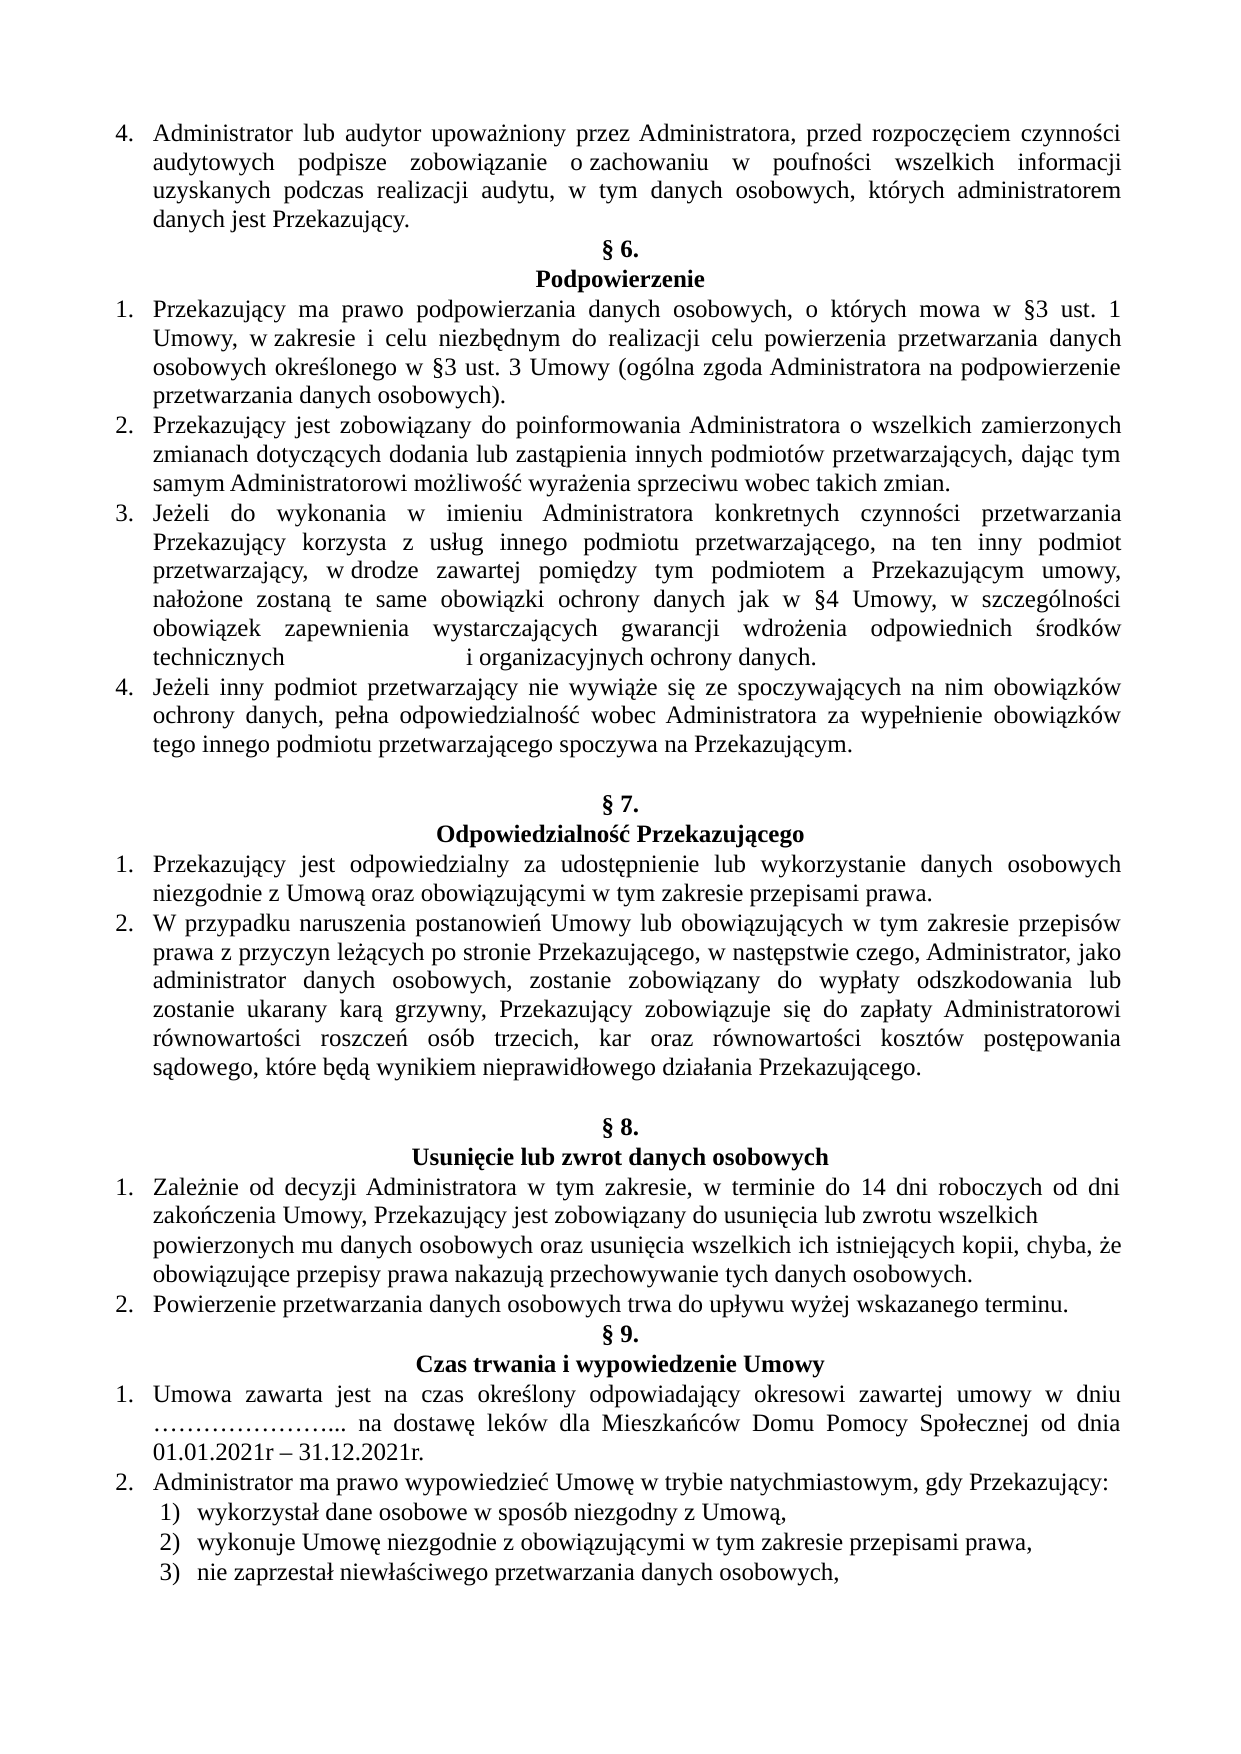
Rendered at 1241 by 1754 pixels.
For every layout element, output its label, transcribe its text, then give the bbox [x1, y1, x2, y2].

text Podpowierzenie [118, 264, 1122, 293]
text Odpowiedzialność Przekazującego [118, 819, 1122, 848]
text § 9. [118, 1319, 1122, 1348]
list Zależnie od decyzji Administratora w tym zakresie, w terminie do 14 dni roboczych od dni zakończenia Umowy, Przekazujący jest zobowiązany do usunięcia lub zwrotu wszelkich [115, 1172, 1122, 1229]
text powierzonych mu danych osobowych oraz usunięcia wszelkich ich istniejących kopii, chyba, że obowiązujące przepisy prawa nakazują przechowywanie tych danych osobowych. [153, 1231, 1122, 1288]
list nie zaprzestał niewłaściwego przetwarzania danych osobowych, [159, 1557, 1122, 1586]
list Powierzenie przetwarzania danych osobowych trwa do upływu wyżej wskazanego terminu. [115, 1289, 1122, 1318]
list wykorzystał dane osobowe w sposób niezgodny z Umową, [159, 1497, 1122, 1526]
list Jeżeli do wykonania w imieniu Administratora konkretnych czynności przetwarzania Przekazujący korzysta z usług innego podmiotu przetwarzającego, na ten inny podmiot przetwarzający, w drodze zawartej pomiędzy tym podmiotem a Przekazującym umowy, nałożone zostaną te same obowiązki ochrony danych jak w §4 Umowy, w szczególności obowiązek zapewnienia wystarczających gwarancji wdrożenia odpowiednich środków technicznych i organizacyjnych ochrony danych. [115, 498, 1122, 671]
text § 8. [118, 1112, 1122, 1141]
list Umowa zawarta jest na czas określony odpowiadający okresowi zawartej umowy w dniu …………………... na dostawę leków dla Mieszkańców Domu Pomocy Społecznej od dnia 01.01.2021r – 31.12.2021r. [115, 1379, 1122, 1466]
list wykonuje Umowę niezgodnie z obowiązującymi w tym zakresie przepisami prawa, [159, 1527, 1122, 1556]
list Jeżeli inny podmiot przetwarzający nie wywiąże się ze spoczywających na nim obowiązków ochrony danych, pełna odpowiedzialność wobec Administratora za wypełnienie obowiązków tego innego podmiotu przetwarzającego spoczywa na Przekazującym. [115, 672, 1122, 758]
text § 7. [118, 789, 1122, 818]
list Przekazujący jest zobowiązany do poinformowania Administratora o wszelkich zamierzonych zmianach dotyczących dodania lub zastąpienia innych podmiotów przetwarzających, dając tym samym Administratorowi możliwość wyrażenia sprzeciwu wobec takich zmian. [115, 411, 1122, 497]
list Przekazujący jest odpowiedzialny za udostępnienie lub wykorzystanie danych osobowych niezgodnie z Umową oraz obowiązującymi w tym zakresie przepisami prawa. [115, 849, 1122, 907]
list Administrator ma prawo wypowiedzieć Umowę w trybie natychmiastowym, gdy Przekazujący: [115, 1467, 1122, 1496]
list Administrator lub audytor upoważniony przez Administratora, przed rozpoczęciem czynności audytowych podpisze zobowiązanie o zachowaniu w poufności wszelkich informacji uzyskanych podczas realizacji audytu, w tym danych osobowych, których administratorem danych jest Przekazujący. [115, 118, 1122, 233]
text § 6. [118, 234, 1122, 263]
list W przypadku naruszenia postanowień Umowy lub obowiązujących w tym zakresie przepisów prawa z przyczyn leżących po stronie Przekazującego, w następstwie czego, Administrator, jako administrator danych osobowych, zostanie zobowiązany do wypłaty odszkodowania lub zostanie ukarany karą grzywny, Przekazujący zobowiązuje się do zapłaty Administratorowi równowartości roszczeń osób trzecich, kar oraz równowartości kosztów postępowania sądowego, które będą wynikiem nieprawidłowego działania Przekazującego. [115, 908, 1122, 1081]
text Usunięcie lub zwrot danych osobowych [118, 1142, 1122, 1171]
list Przekazujący ma prawo podpowierzania danych osobowych, o których mowa w §3 ust. 1 Umowy, w zakresie i celu niezbędnym do realizacji celu powierzenia przetwarzania danych osobowych określonego w §3 ust. 3 Umowy (ogólna zgoda Administratora na podpowierzenie przetwarzania danych osobowych). [115, 294, 1122, 409]
text Czas trwania i wypowiedzenie Umowy [118, 1349, 1122, 1378]
